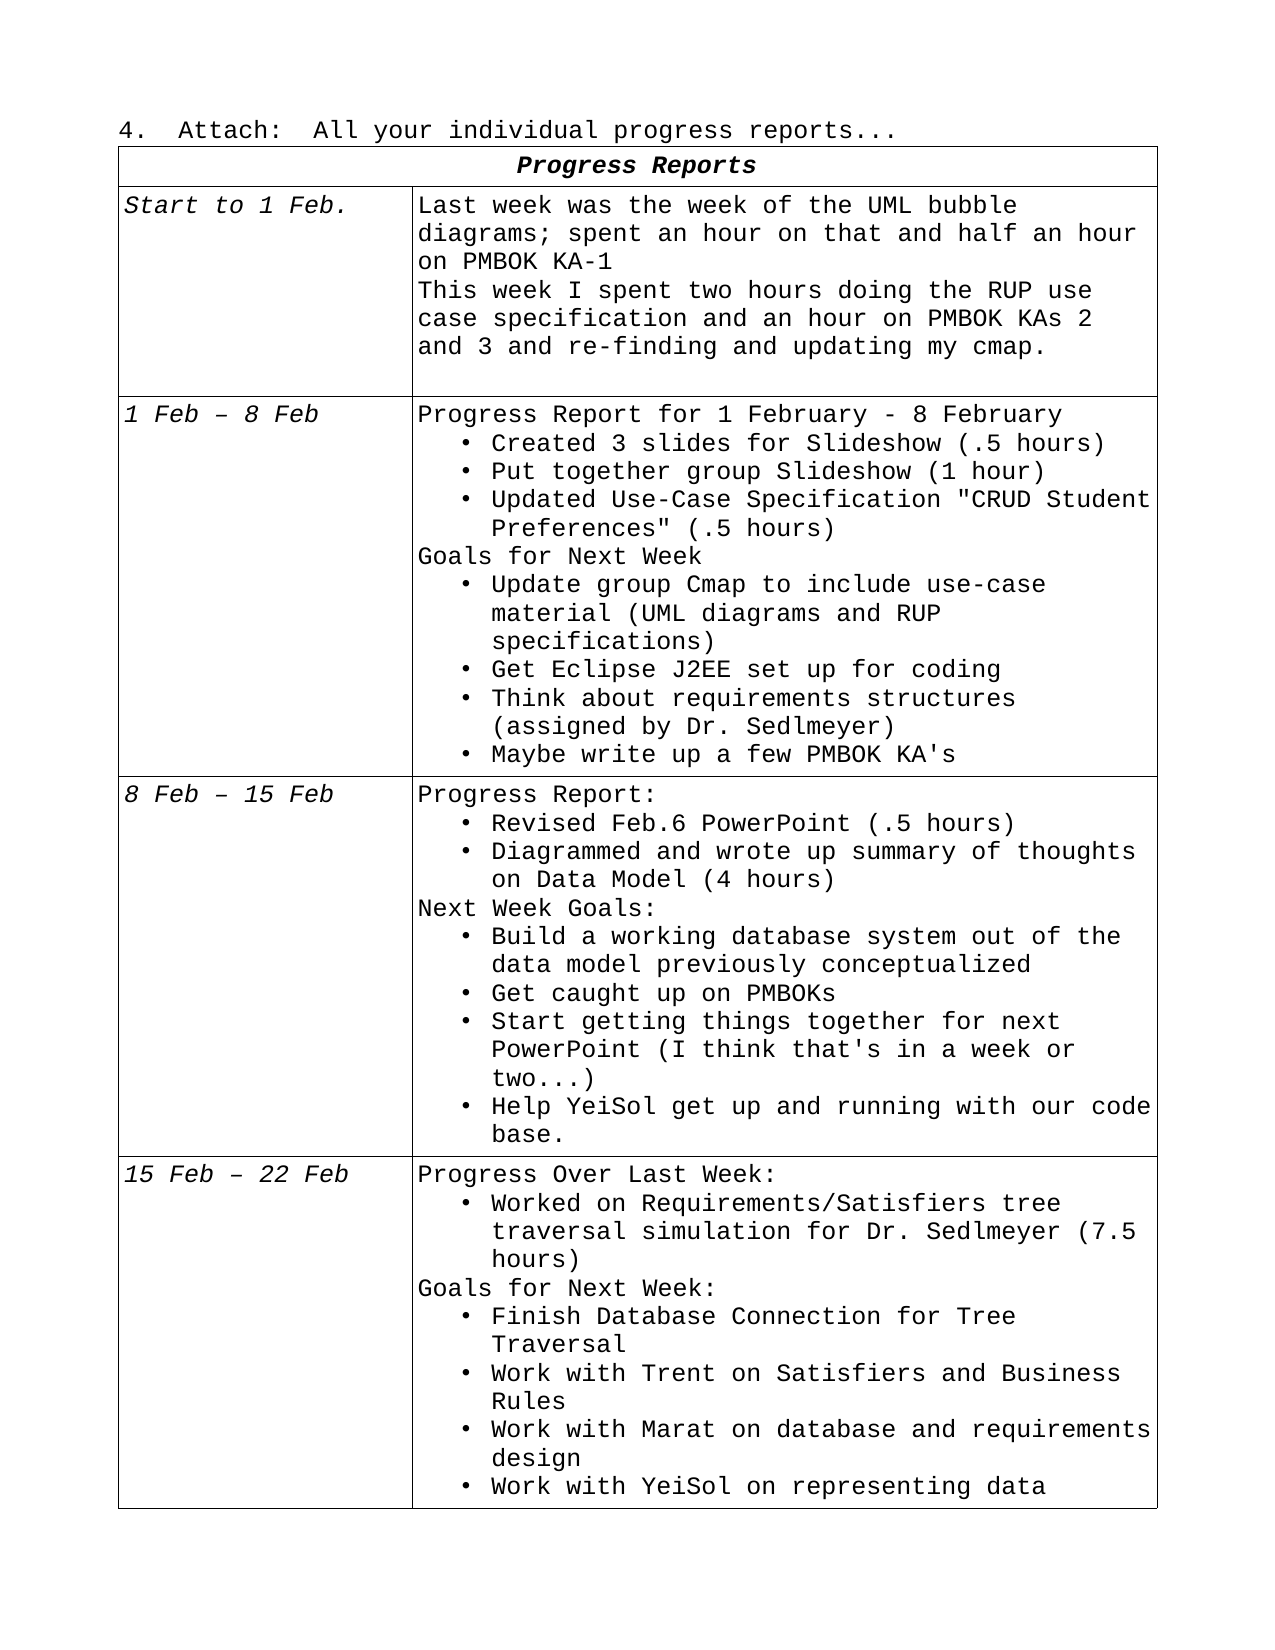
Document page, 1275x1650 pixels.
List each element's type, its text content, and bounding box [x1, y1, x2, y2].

table_header Progress Reports [119, 147, 1157, 186]
table_cell Progress Report for 1 February - 8 February Created 3 slides for Slideshow (.5 hours) Put together group Slideshow (1 hour) Updated Use-Case Specification "CRUD Student Preferences" (.5 hours) Goals for Next Week Update group Cmap to include use-case material (UML diagrams and RUP specifications) Get Eclipse J2EE set up for coding Think about requirements structures (assigned by Dr. Sedlmeyer) Maybe write up a few PMBOK KA's [413, 397, 1157, 776]
table_cell Start to 1 Feb. [119, 187, 412, 396]
table_cell 8 Feb – 15 Feb [119, 777, 412, 1156]
table_cell Last week was the week of the UML bubble diagrams; spent an hour on that and half an hour on PMBOK KA-1 This week I spent two hours doing the RUP use case specification and an hour on PMBOK KAs 2 and 3 and re-finding and updating my cmap. [413, 187, 1157, 396]
table_cell Progress Report: Revised Feb.6 PowerPoint (.5 hours) Diagrammed and wrote up summary of thoughts on Data Model (4 hours) Next Week Goals: Build a working database system out of the data model previously conceptualized Get caught up on PMBOKs Start getting things together for next PowerPoint (I think that's in a week or two...) Help YeiSol get up and running with our code base. [413, 777, 1157, 1156]
table_cell 15 Feb – 22 Feb [119, 1157, 412, 1508]
table_cell 1 Feb – 8 Feb [119, 397, 412, 776]
text 4. Attach: All your individual progress reports... [118, 118, 1157, 146]
table_cell Progress Over Last Week: Worked on Requirements/Satisfiers tree traversal simulation for Dr. Sedlmeyer (7.5 hours) Goals for Next Week: Finish Database Connection for Tree Traversal Work with Trent on Satisfiers and Business Rules Work with Marat on database and requirements design Work with YeiSol on representing data structures Get those PMBOKs done! [413, 1157, 1157, 1508]
